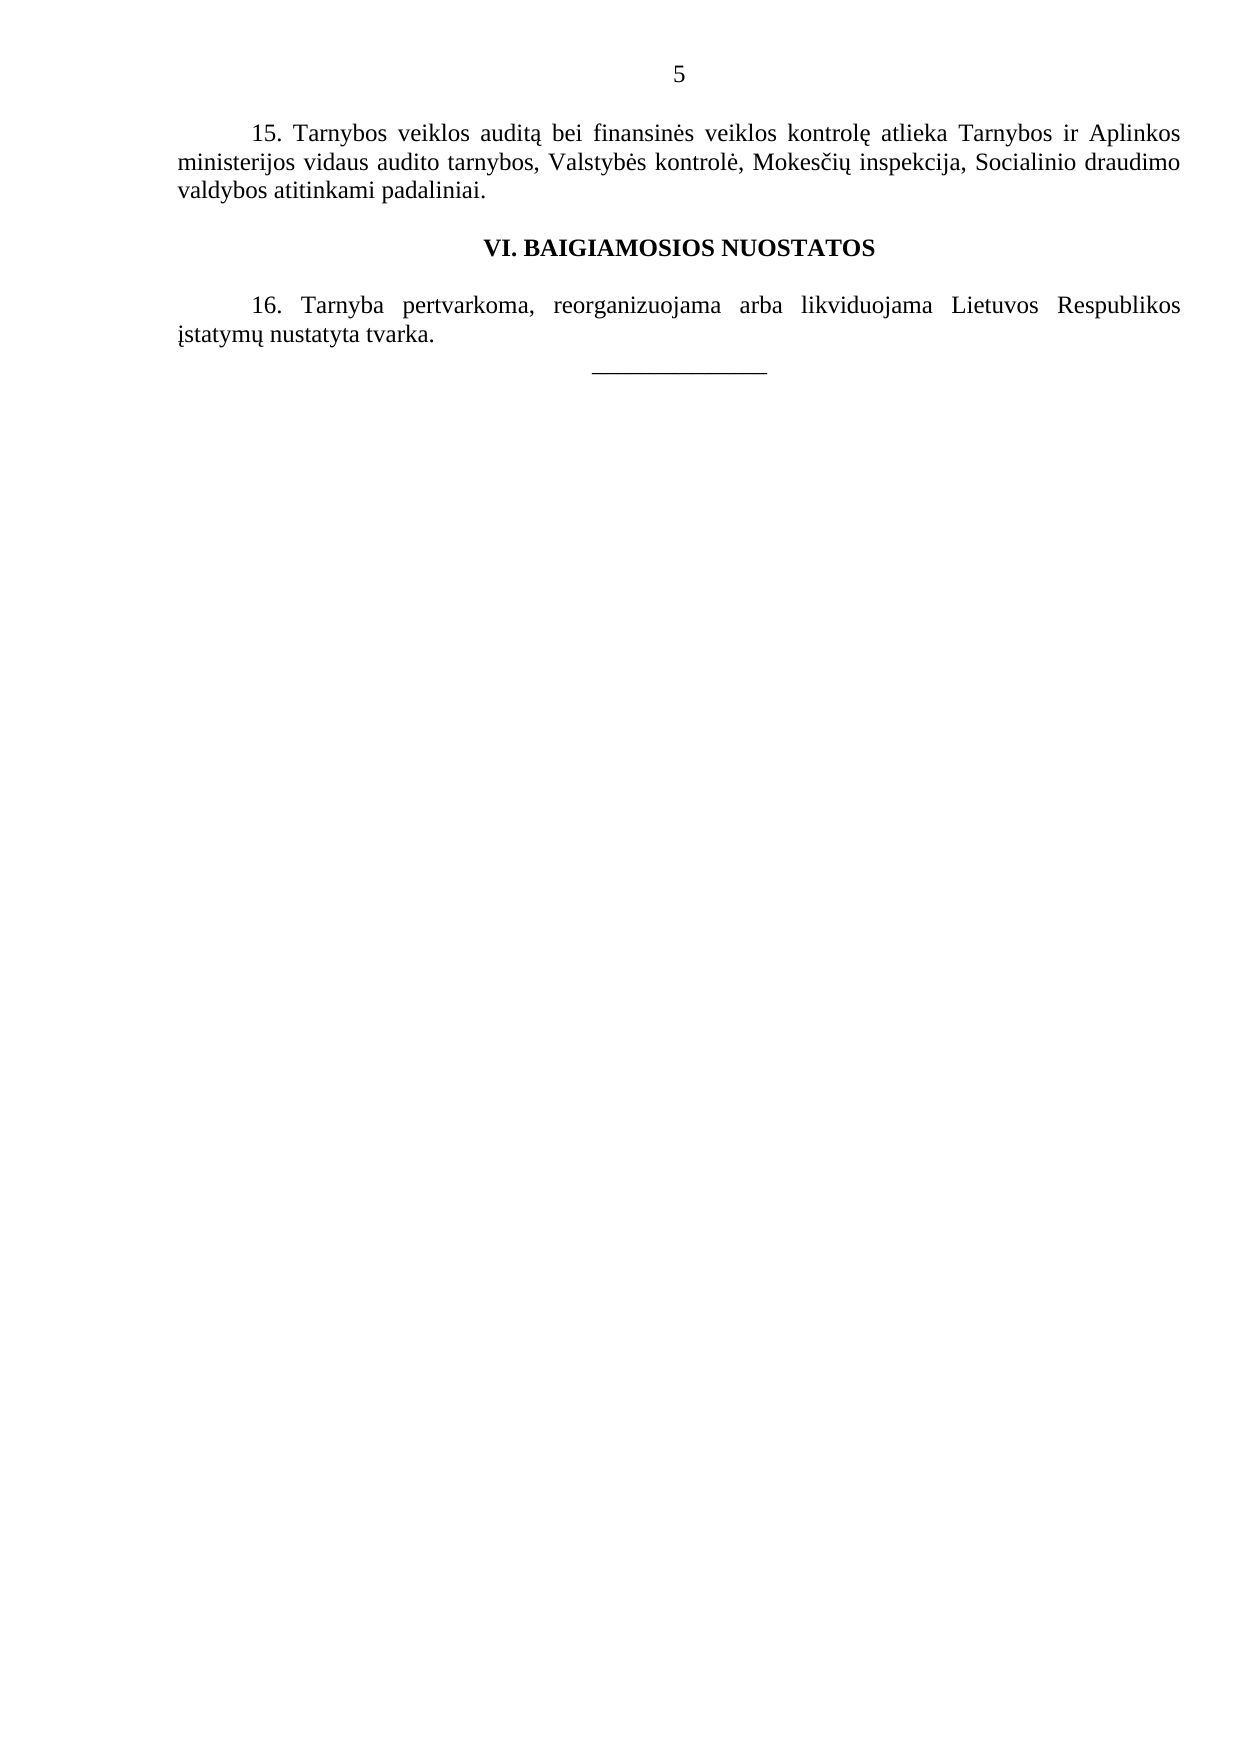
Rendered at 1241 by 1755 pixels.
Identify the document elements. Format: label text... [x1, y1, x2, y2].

text 15. Tarnybos veiklos auditą bei finansinės veiklos kontrolę atlieka Tarnybos ir Aplinkos ministerijos vidaus audito tarnybos, Valstybės kontrolė, Mokesčių inspekcija, Socialinio draudimo valdybos atitinkami padaliniai. [177, 118, 1181, 204]
text VI. BAIGIAMOSIOS NUOSTATOS [177, 233, 1181, 262]
text ______________ [177, 348, 1181, 377]
text 16. Tarnyba pertvarkoma, reorganizuojama arba likviduojama Lietuvos Respublikos įstatymų nustatyta tvarka. [177, 291, 1181, 348]
